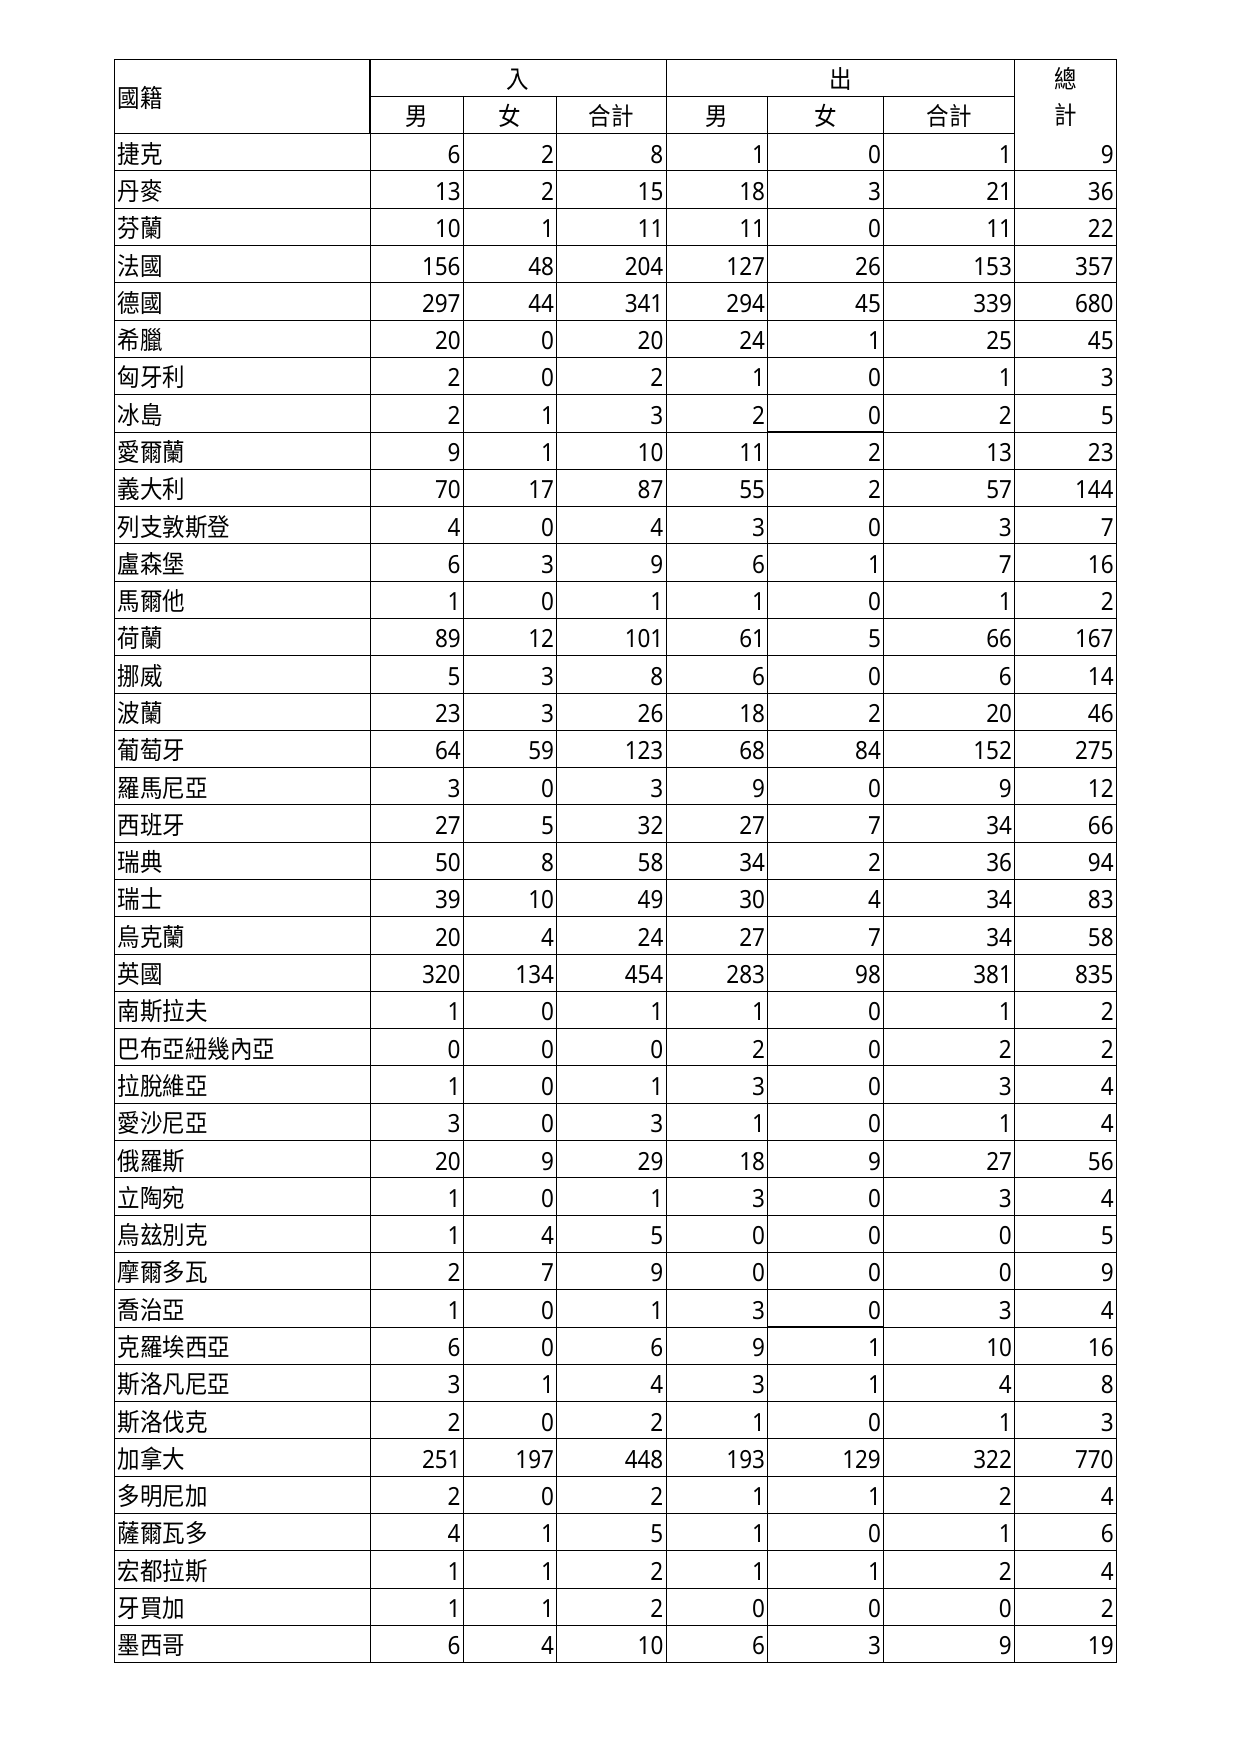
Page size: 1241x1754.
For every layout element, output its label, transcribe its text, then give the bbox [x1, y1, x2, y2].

table_cell 84 [768, 731, 883, 767]
table_cell 1 [371, 1178, 463, 1214]
table_cell 29 [557, 1141, 666, 1177]
table_cell 盧森堡 [115, 544, 370, 581]
table_cell 134 [464, 955, 556, 991]
table_cell 6 [667, 656, 767, 692]
table_cell 9 [768, 1141, 883, 1177]
table_cell 0 [464, 1104, 556, 1140]
table_cell 4 [464, 917, 556, 953]
table_cell 摩爾多瓦 [115, 1253, 370, 1289]
table_cell 西班牙 [115, 805, 370, 842]
table_cell 3 [884, 1290, 1014, 1326]
table_cell 2 [768, 470, 883, 506]
table_cell 101 [557, 619, 666, 655]
table_cell 275 [1015, 731, 1116, 767]
table_cell 12 [1015, 768, 1116, 804]
table_cell 匈牙利 [115, 358, 370, 394]
table_cell 294 [667, 283, 767, 319]
table_cell 204 [557, 246, 666, 282]
table_cell 129 [768, 1439, 883, 1476]
table_cell 322 [884, 1439, 1014, 1476]
table_header 總 計 [1015, 60, 1116, 133]
table_cell 27 [667, 805, 767, 842]
table_cell 2 [667, 395, 767, 431]
table_cell 0 [768, 1178, 883, 1214]
table_cell 3 [1015, 358, 1116, 394]
table_cell 357 [1015, 246, 1116, 282]
table_cell 希臘 [115, 321, 370, 357]
table_cell 50 [371, 843, 463, 879]
table_cell 381 [884, 955, 1014, 991]
table_cell 87 [557, 470, 666, 506]
table_cell 19 [1015, 1626, 1116, 1662]
table_cell 320 [371, 955, 463, 991]
table_cell 251 [371, 1439, 463, 1476]
table_cell 49 [557, 880, 666, 916]
table_cell 32 [557, 805, 666, 842]
table_cell 義大利 [115, 470, 370, 506]
table_cell 0 [884, 1216, 1014, 1252]
table_cell 1 [667, 1477, 767, 1513]
table_header 國籍 [115, 60, 369, 133]
table_cell 6 [371, 1626, 463, 1662]
table_cell 愛爾蘭 [115, 433, 370, 469]
table_cell 0 [768, 1514, 883, 1550]
table_cell 1 [884, 1104, 1014, 1140]
table_cell 0 [768, 209, 883, 245]
table_cell 6 [1015, 1514, 1116, 1550]
table_cell 66 [884, 619, 1014, 655]
table_cell 2 [768, 433, 883, 469]
table_cell 1 [557, 1178, 666, 1214]
table_cell 1 [371, 1066, 463, 1103]
table_cell 89 [371, 619, 463, 655]
table_cell 葡萄牙 [115, 731, 370, 767]
table_cell 2 [557, 1551, 666, 1587]
table_cell 0 [884, 1253, 1014, 1289]
table_cell 3 [371, 1365, 463, 1401]
table_cell 羅馬尼亞 [115, 768, 370, 804]
table_cell 680 [1015, 283, 1116, 319]
table_cell 12 [464, 619, 556, 655]
table_cell 加拿大 [115, 1439, 370, 1476]
table_cell 0 [768, 992, 883, 1028]
table_cell 34 [667, 843, 767, 879]
table_cell 3 [884, 1066, 1014, 1103]
table_cell 3 [667, 1290, 767, 1326]
table_cell 58 [557, 843, 666, 879]
table_cell 2 [557, 358, 666, 394]
table_cell 11 [667, 433, 767, 469]
table_cell 193 [667, 1439, 767, 1476]
table_cell 56 [1015, 1141, 1116, 1177]
table_cell 1 [884, 582, 1014, 618]
table_cell 0 [768, 1402, 883, 1438]
table_cell 0 [768, 582, 883, 618]
table_cell 薩爾瓦多 [115, 1514, 370, 1550]
table_cell 9 [464, 1141, 556, 1177]
table_cell 0 [464, 992, 556, 1028]
table_cell 835 [1015, 955, 1116, 991]
table_cell 0 [768, 134, 883, 170]
table_cell 3 [557, 768, 666, 804]
table_cell 0 [464, 582, 556, 618]
table_cell 46 [1015, 694, 1116, 730]
table_cell 127 [667, 246, 767, 282]
table_cell 59 [464, 731, 556, 767]
table_cell 4 [1015, 1477, 1116, 1513]
table_cell 1 [667, 1104, 767, 1140]
table_cell 喬治亞 [115, 1290, 370, 1326]
table_cell 1 [667, 1402, 767, 1438]
table_cell 6 [557, 1328, 666, 1364]
table_cell 2 [464, 134, 556, 170]
table_cell 4 [464, 1626, 556, 1662]
table_cell 4 [1015, 1104, 1116, 1140]
table_cell 5 [557, 1514, 666, 1550]
table_cell 55 [667, 470, 767, 506]
table_cell 南斯拉夫 [115, 992, 370, 1028]
table_cell 4 [557, 1365, 666, 1401]
table_cell 83 [1015, 880, 1116, 916]
table_cell 2 [884, 1551, 1014, 1587]
table_cell 3 [667, 507, 767, 543]
table_cell 10 [557, 433, 666, 469]
table_cell 丹麥 [115, 171, 370, 208]
table_cell 7 [768, 805, 883, 842]
table_cell 4 [464, 1216, 556, 1252]
table_header 出 [667, 60, 1014, 96]
table_cell 馬爾他 [115, 582, 370, 618]
table_cell 58 [1015, 917, 1116, 953]
table_cell 9 [884, 768, 1014, 804]
table_cell 26 [557, 694, 666, 730]
table_cell 9 [557, 544, 666, 581]
table_cell 2 [768, 694, 883, 730]
table_cell 4 [768, 880, 883, 916]
table_cell 454 [557, 955, 666, 991]
table_cell 0 [464, 1477, 556, 1513]
table_cell 36 [884, 843, 1014, 879]
table_cell 7 [1015, 507, 1116, 543]
table_cell 2 [884, 1477, 1014, 1513]
table_cell 1 [557, 582, 666, 618]
table_cell 1 [884, 358, 1014, 394]
table_cell 英國 [115, 955, 370, 991]
table_cell 14 [1015, 656, 1116, 692]
table_cell 6 [667, 544, 767, 581]
table_cell 1 [667, 1514, 767, 1550]
table_cell 1 [464, 1365, 556, 1401]
table_cell 3 [768, 171, 883, 208]
table_cell 0 [768, 1253, 883, 1289]
table_cell 156 [371, 246, 463, 282]
table_cell 2 [371, 1253, 463, 1289]
table_cell 列支敦斯登 [115, 507, 370, 543]
table_cell 7 [884, 544, 1014, 581]
table_cell 法國 [115, 246, 370, 282]
table_cell 4 [1015, 1178, 1116, 1214]
table_cell 4 [1015, 1290, 1116, 1326]
table_cell 3 [667, 1066, 767, 1103]
table_cell 2 [371, 358, 463, 394]
table_cell 1 [464, 209, 556, 245]
table_cell 23 [371, 694, 463, 730]
table_cell 4 [371, 507, 463, 543]
table_cell 芬蘭 [115, 209, 370, 245]
table_cell 1 [884, 134, 1014, 170]
table_cell 9 [557, 1253, 666, 1289]
table_cell 297 [371, 283, 463, 319]
table_cell 9 [667, 1328, 767, 1364]
table_cell 20 [557, 321, 666, 357]
table_cell 144 [1015, 470, 1116, 506]
table_cell 0 [464, 321, 556, 357]
table_cell 1 [557, 1290, 666, 1326]
table_cell 2 [1015, 1589, 1116, 1625]
table_cell 44 [464, 283, 556, 319]
table_cell 20 [371, 1141, 463, 1177]
table_cell 1 [768, 1477, 883, 1513]
table_cell 6 [667, 1626, 767, 1662]
table_cell 1 [667, 582, 767, 618]
table_cell 5 [464, 805, 556, 842]
table_cell 1 [464, 1589, 556, 1625]
table_cell 4 [557, 507, 666, 543]
table_cell 8 [557, 656, 666, 692]
table_cell 25 [884, 321, 1014, 357]
table_cell 1 [557, 1066, 666, 1103]
table_cell 冰島 [115, 395, 370, 431]
table_cell 3 [464, 544, 556, 581]
table_cell 123 [557, 731, 666, 767]
table_cell 1 [768, 1551, 883, 1587]
table_cell 克羅埃西亞 [115, 1328, 370, 1364]
table_cell 0 [667, 1253, 767, 1289]
table_cell 男 [667, 97, 767, 133]
table_cell 1 [371, 582, 463, 618]
table_cell 66 [1015, 805, 1116, 842]
table_cell 22 [1015, 209, 1116, 245]
table_cell 167 [1015, 619, 1116, 655]
table_cell 0 [464, 1066, 556, 1103]
table_cell 339 [884, 283, 1014, 319]
table_cell 1 [768, 544, 883, 581]
table_cell 0 [768, 358, 883, 394]
table_cell 17 [464, 470, 556, 506]
table_cell 23 [1015, 433, 1116, 469]
table_cell 0 [768, 507, 883, 543]
table_cell 1 [667, 134, 767, 170]
table_cell 1 [464, 1551, 556, 1587]
table_cell 5 [768, 619, 883, 655]
table_cell 27 [371, 805, 463, 842]
table_cell 197 [464, 1439, 556, 1476]
table_cell 0 [464, 1402, 556, 1438]
table_cell 48 [464, 246, 556, 282]
table_cell 0 [464, 1178, 556, 1214]
table_cell 2 [768, 843, 883, 879]
table_cell 341 [557, 283, 666, 319]
table_cell 34 [884, 880, 1014, 916]
table_cell 1 [371, 992, 463, 1028]
table_cell 98 [768, 955, 883, 991]
table_cell 2 [1015, 582, 1116, 618]
table_cell 0 [768, 656, 883, 692]
table_cell 45 [1015, 321, 1116, 357]
table_cell 2 [371, 1402, 463, 1438]
table_cell 5 [371, 656, 463, 692]
table_cell 烏玆別克 [115, 1216, 370, 1252]
table_cell 1 [557, 992, 666, 1028]
table_cell 0 [464, 1328, 556, 1364]
table_cell 57 [884, 470, 1014, 506]
table_cell 牙買加 [115, 1589, 370, 1625]
table_cell 13 [884, 433, 1014, 469]
table_cell 9 [1015, 1253, 1116, 1289]
table_cell 7 [464, 1253, 556, 1289]
table_cell 墨西哥 [115, 1626, 370, 1662]
table_cell 1 [667, 1551, 767, 1587]
table_cell 2 [557, 1589, 666, 1625]
table_cell 1 [371, 1589, 463, 1625]
table_cell 3 [557, 1104, 666, 1140]
table_cell 女 [464, 97, 556, 133]
table_cell 0 [371, 1029, 463, 1065]
table_cell 1 [884, 1514, 1014, 1550]
table_cell 3 [884, 1178, 1014, 1214]
table_cell 11 [557, 209, 666, 245]
table_cell 34 [884, 917, 1014, 953]
table_cell 153 [884, 246, 1014, 282]
table_cell 2 [667, 1029, 767, 1065]
table_cell 21 [884, 171, 1014, 208]
table_cell 1 [667, 358, 767, 394]
table_cell 61 [667, 619, 767, 655]
table_cell 0 [667, 1216, 767, 1252]
table_cell 8 [557, 134, 666, 170]
table_cell 0 [768, 395, 883, 431]
table_cell 68 [667, 731, 767, 767]
table_cell 6 [371, 134, 463, 170]
table_cell 1 [371, 1551, 463, 1587]
table_cell 34 [884, 805, 1014, 842]
table_cell 64 [371, 731, 463, 767]
table_cell 20 [371, 321, 463, 357]
table_cell 0 [464, 1290, 556, 1326]
table_cell 26 [768, 246, 883, 282]
table_cell 45 [768, 283, 883, 319]
table_cell 斯洛凡尼亞 [115, 1365, 370, 1401]
table_cell 11 [884, 209, 1014, 245]
table_cell 15 [557, 171, 666, 208]
table_cell 1 [464, 433, 556, 469]
table_cell 27 [884, 1141, 1014, 1177]
table_cell 448 [557, 1439, 666, 1476]
table_cell 0 [768, 1029, 883, 1065]
table_cell 10 [371, 209, 463, 245]
table_cell 3 [1015, 1402, 1116, 1438]
table_cell 2 [464, 171, 556, 208]
table_cell 6 [371, 544, 463, 581]
table_cell 2 [884, 395, 1014, 431]
table_cell 0 [557, 1029, 666, 1065]
table_cell 合計 [557, 97, 666, 133]
table_cell 24 [667, 321, 767, 357]
table_cell 11 [667, 209, 767, 245]
table_cell 6 [371, 1328, 463, 1364]
table_header 入 [371, 60, 666, 96]
table_cell 女 [768, 97, 883, 133]
table_cell 拉脫維亞 [115, 1066, 370, 1103]
table_cell 9 [1015, 133, 1116, 170]
table_cell 1 [464, 395, 556, 431]
table_cell 1 [667, 992, 767, 1028]
table_cell 0 [667, 1589, 767, 1625]
table_cell 0 [464, 358, 556, 394]
table_cell 2 [371, 395, 463, 431]
table_cell 5 [1015, 395, 1116, 431]
table_cell 0 [768, 1104, 883, 1140]
table_cell 1 [884, 1402, 1014, 1438]
table_cell 5 [557, 1216, 666, 1252]
table_cell 0 [464, 768, 556, 804]
table_cell 瑞士 [115, 880, 370, 916]
table_cell 6 [884, 656, 1014, 692]
table_cell 愛沙尼亞 [115, 1104, 370, 1140]
table_cell 俄羅斯 [115, 1141, 370, 1177]
table_cell 20 [884, 694, 1014, 730]
table_cell 瑞典 [115, 843, 370, 879]
table_cell 9 [667, 768, 767, 804]
table_cell 30 [667, 880, 767, 916]
table_cell 捷克 [115, 134, 370, 170]
table_cell 2 [557, 1402, 666, 1438]
table_cell 9 [371, 433, 463, 469]
table_cell 0 [768, 1589, 883, 1625]
table_cell 16 [1015, 1328, 1116, 1364]
table_cell 20 [371, 917, 463, 953]
table_cell 39 [371, 880, 463, 916]
table_cell 8 [464, 843, 556, 879]
table_cell 770 [1015, 1439, 1116, 1476]
table_cell 16 [1015, 544, 1116, 581]
table_cell 1 [371, 1290, 463, 1326]
table_cell 4 [1015, 1551, 1116, 1587]
table_cell 4 [371, 1514, 463, 1550]
table_cell 13 [371, 171, 463, 208]
table_cell 2 [557, 1477, 666, 1513]
table_cell 4 [884, 1365, 1014, 1401]
table_cell 宏都拉斯 [115, 1551, 370, 1587]
table_cell 152 [884, 731, 1014, 767]
table_cell 挪威 [115, 656, 370, 692]
table_cell 94 [1015, 843, 1116, 879]
table_cell 3 [768, 1626, 883, 1662]
table_cell 0 [768, 1290, 883, 1326]
table_cell 0 [768, 768, 883, 804]
table_cell 德國 [115, 283, 370, 319]
table_cell 3 [371, 768, 463, 804]
table_cell 5 [1015, 1216, 1116, 1252]
table_cell 3 [464, 656, 556, 692]
table_cell 27 [667, 917, 767, 953]
table_cell 7 [768, 917, 883, 953]
table_cell 多明尼加 [115, 1477, 370, 1513]
table_cell 1 [371, 1216, 463, 1252]
table_cell 1 [768, 1328, 883, 1364]
table_cell 10 [557, 1626, 666, 1662]
table_cell 10 [464, 880, 556, 916]
table_cell 1 [884, 992, 1014, 1028]
table_cell 0 [768, 1066, 883, 1103]
table_cell 1 [768, 1365, 883, 1401]
table_cell 18 [667, 1141, 767, 1177]
table_cell 8 [1015, 1365, 1116, 1401]
table_cell 36 [1015, 171, 1116, 208]
table_cell 70 [371, 470, 463, 506]
table_cell 烏克蘭 [115, 917, 370, 953]
table_cell 2 [1015, 1029, 1116, 1065]
table_cell 3 [464, 694, 556, 730]
table_cell 3 [884, 507, 1014, 543]
table_cell 立陶宛 [115, 1178, 370, 1214]
table_cell 283 [667, 955, 767, 991]
table_cell 0 [884, 1589, 1014, 1625]
table_cell 9 [884, 1626, 1014, 1662]
table_cell 0 [464, 1029, 556, 1065]
table_cell 2 [371, 1477, 463, 1513]
table_cell 0 [768, 1216, 883, 1252]
table_cell 18 [667, 171, 767, 208]
table_cell 斯洛伐克 [115, 1402, 370, 1438]
table_cell 3 [371, 1104, 463, 1140]
table_cell 10 [884, 1328, 1014, 1364]
table_cell 1 [464, 1514, 556, 1550]
table_cell 男 [371, 97, 463, 133]
table_cell 4 [1015, 1066, 1116, 1103]
table_cell 18 [667, 694, 767, 730]
table_cell 荷蘭 [115, 619, 370, 655]
table_cell 3 [667, 1365, 767, 1401]
table_cell 2 [1015, 992, 1116, 1028]
table_cell 1 [768, 321, 883, 357]
table_cell 合計 [884, 97, 1014, 133]
table_cell 2 [884, 1029, 1014, 1065]
table_cell 波蘭 [115, 694, 370, 730]
table_cell 巴布亞紐幾內亞 [115, 1029, 370, 1065]
table_cell 3 [557, 395, 666, 431]
table_cell 0 [464, 507, 556, 543]
table_cell 24 [557, 917, 666, 953]
table_cell 3 [667, 1178, 767, 1214]
